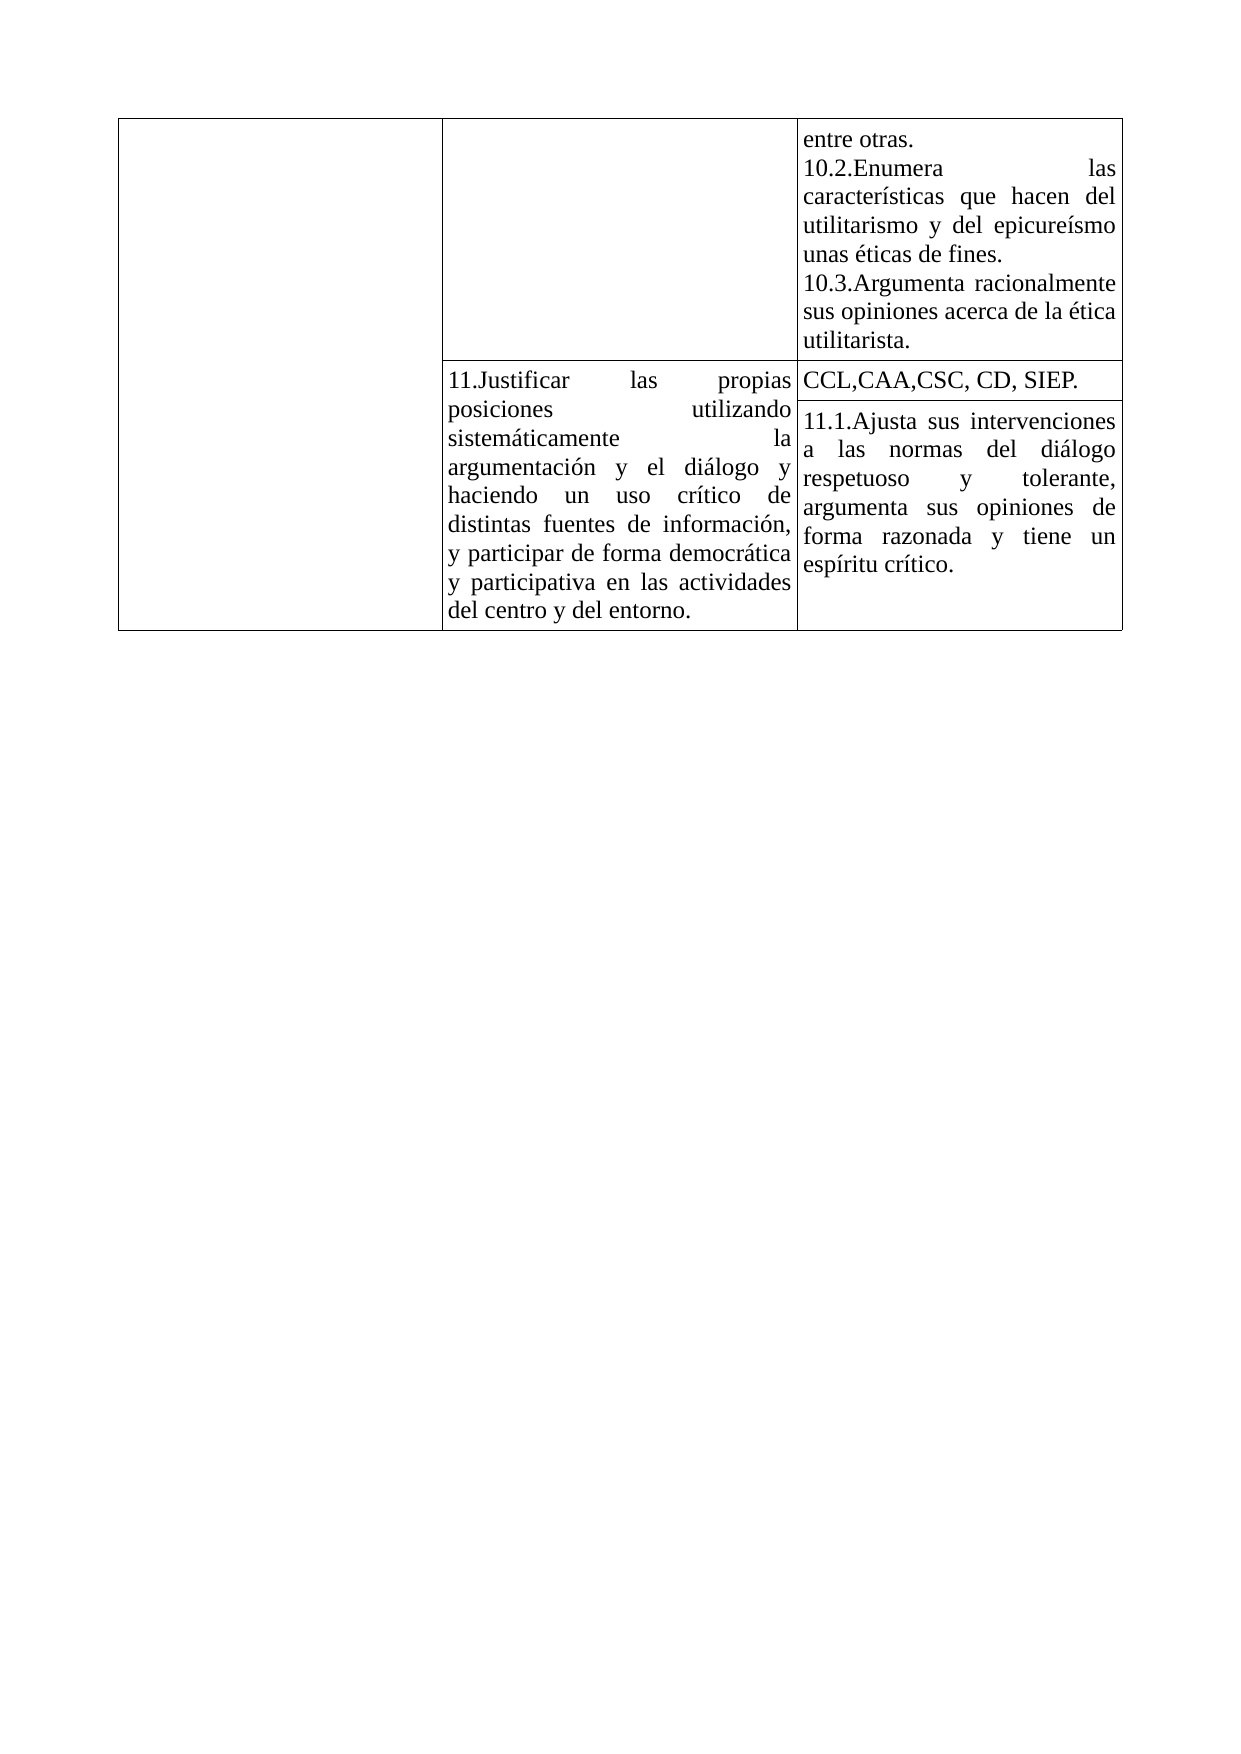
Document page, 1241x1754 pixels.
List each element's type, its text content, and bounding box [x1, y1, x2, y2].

table_cell 11.Justificar las propias posiciones utilizando sistemáticamente la argumentación y el diálogo y haciendo un uso crítico de distintas fuentes de información, y participar de forma democrática y participativa en las actividades del centro y del entorno. [443, 361, 797, 630]
table_cell 11.1.Ajusta sus intervenciones a las normas del diálogo respetuoso y tolerante, argumenta sus opiniones de forma razonada y tiene un espíritu crítico. [798, 401, 1122, 630]
table_cell entre otras. 10.2.Enumera las características que hacen del utilitarismo y del epicureísmo unas éticas de fines. 10.3.Argumenta racionalmente sus opiniones acerca de la ética utilitarista. [798, 119, 1122, 360]
table_cell CCL,CAA,CSC, CD, SIEP. [798, 361, 1122, 400]
table_cell [119, 119, 442, 630]
table_cell [443, 119, 797, 360]
